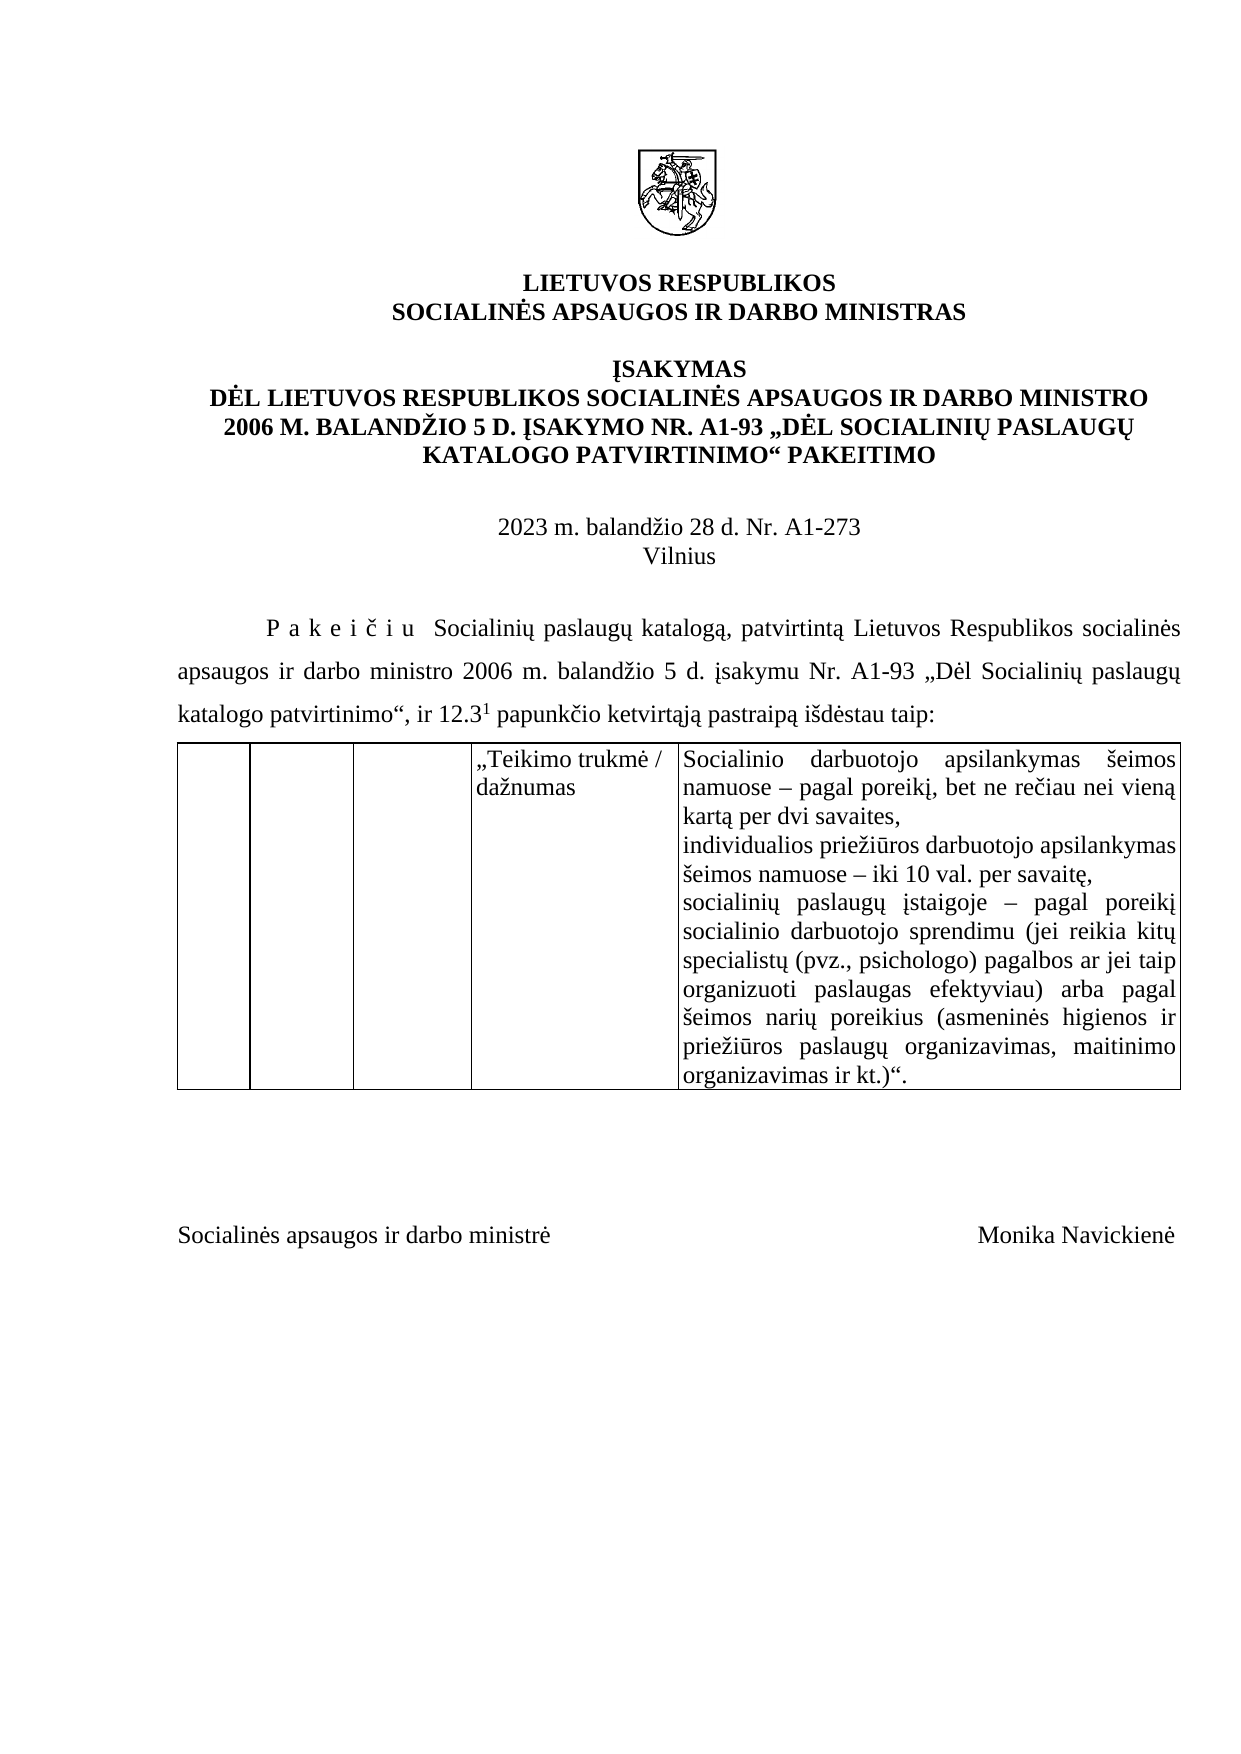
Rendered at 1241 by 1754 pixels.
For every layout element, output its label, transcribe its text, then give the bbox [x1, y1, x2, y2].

text Socialinės apsaugos ir darbo ministrė Monika Navickienė [177, 1220, 1181, 1248]
table_header „Teikimo trukmė / dažnumas [472, 744, 678, 1089]
text ĮSAKYMAS [177, 354, 1181, 383]
table_header Socialinio darbuotojo apsilankymas šeimos namuose – pagal poreikį, bet ne rečiau nei vieną kartą per dvi savaites, individualios priežiūros darbuotojo apsilankymas šeimos namuose – iki 10 val. per savaitę, socialinių paslaugų įstaigoje – pagal poreikį socialinio darbuotojo sprendimu (jei reikia kitų specialistų (pvz., psichologo) pagalbos ar jei taip organizuoti paslaugas efektyviau) arba pagal šeimos narių poreikius (asmeninės higienos ir priežiūros paslaugų organizavimas, maitinimo organizavimas ir kt.)“. [679, 744, 1180, 1089]
table_header [178, 744, 249, 1089]
text Vilnius [177, 541, 1181, 570]
text SOCIALINĖS APSAUGOS IR DARBO MINISTRAS [177, 297, 1181, 325]
text DĖL LIETUVOS RESPUBLIKOS SOCIALINĖS APSAUGOS IR DARBO MINISTRO [177, 383, 1181, 412]
text 2023 m. balandžio 28 d. Nr. A1-273 [177, 512, 1181, 541]
text P a k e i č i u Socialinių paslaugų katalogą, patvirtintą Lietuvos Respublikos socialinės apsaugos ir darbo ministro 2006 m. balandžio 5 d. įsakymu Nr. A1-93 „Dėl Socialinių paslaugų katalogo patvirtinimo“, ir 12.31 papunkčio ketvirtąją pastraipą išdėstau taip: [177, 613, 1181, 728]
text 2006 M. BALANDŽIO 5 D. ĮSAKYMO NR. A1-93 „DĖL SOCIALINIŲ PASLAUGŲ KATALOGO PATVIRTINIMO“ PAKEITIMO [177, 412, 1181, 469]
table_header [354, 744, 471, 1089]
text LIETUVOS RESPUBLIKOS [177, 268, 1181, 297]
table_header [251, 744, 353, 1089]
